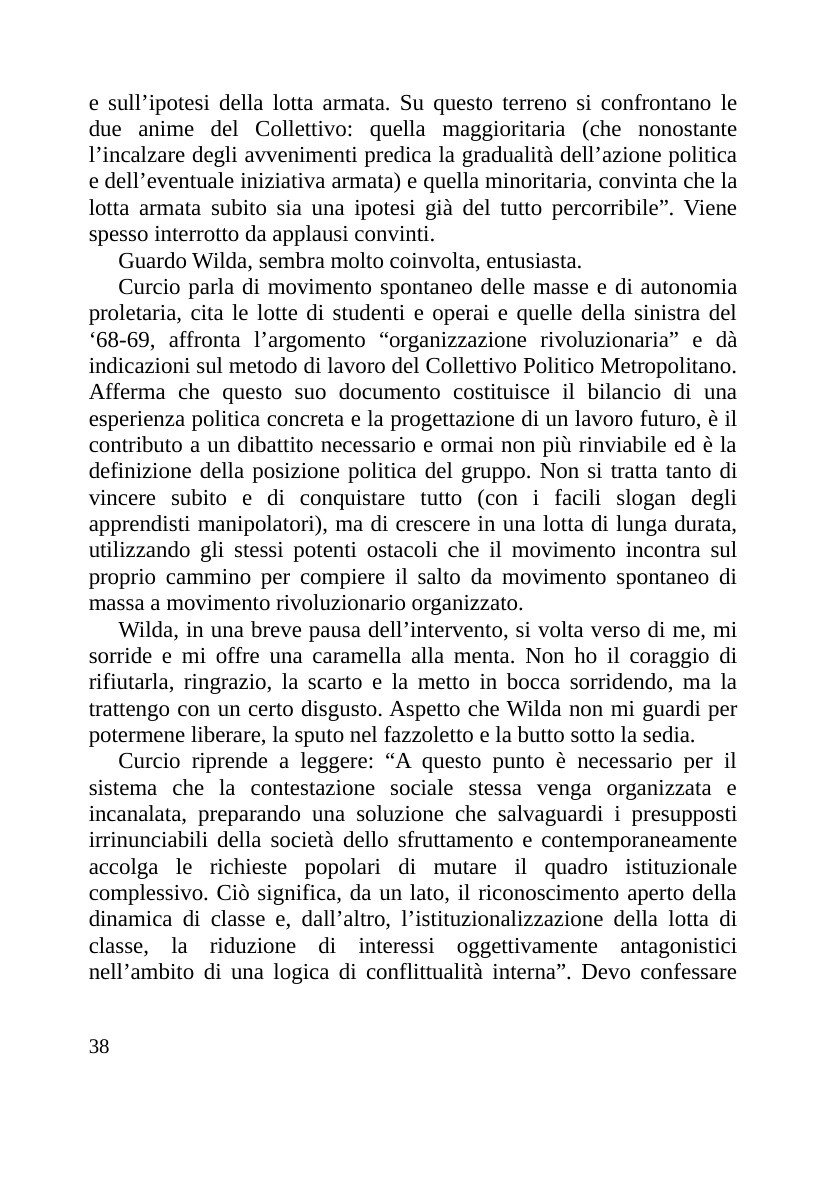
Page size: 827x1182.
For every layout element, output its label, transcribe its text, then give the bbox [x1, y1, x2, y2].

text Wilda, in una breve pausa dell’intervento, si volta verso di me, mi sorride e mi offre una caramella alla menta. Non ho il coraggio di rifiutarla, ringrazio, la scarto e la metto in bocca sorridendo, ma la trattengo con un certo disgusto. Aspetto che Wilda non mi guardi per potermene liberare, la sputo nel fazzoletto e la butto sotto la sedia. [88, 616, 738, 747]
text e sull’ipotesi della lotta armata. Su questo terreno si confrontano le due anime del Collettivo: quella maggioritaria (che nonostante l’incalzare degli avvenimenti predica la gradualità dell’azione politica e dell’eventuale iniziativa armata) e quella minoritaria, convinta che la lotta armata subito sia una ipotesi già del tutto percorribile”. Viene spesso interrotto da applausi convinti. [88, 88, 738, 247]
text Guardo Wilda, sembra molto coinvolta, entusiasta. [88, 247, 738, 273]
text Curcio parla di movimento spontaneo delle masse e di autonomia proletaria, cita le lotte di studenti e operai e quelle della sinistra del ‘68-69, affronta l’argomento “organizzazione rivoluzionaria” e dà indicazioni sul metodo di lavoro del Collettivo Politico Metropolitano. Afferma che questo suo documento costituisce il bilancio di una esperienza politica concreta e la progettazione di un lavoro futuro, è il contributo a un dibattito necessario e ormai non più rinviabile ed è la definizione della posizione politica del gruppo. Non si tratta tanto di vincere subito e di conquistare tutto (con i facili slogan degli apprendisti manipolatori), ma di crescere in una lotta di lunga durata, utilizzando gli stessi potenti ostacoli che il movimento incontra sul proprio cammino per compiere il salto da movimento spontaneo di massa a movimento rivoluzionario organizzato. [88, 273, 738, 616]
text Curcio riprende a leggere: “A questo punto è necessario per il sistema che la contestazione sociale stessa venga organizzata e incanalata, preparando una soluzione che salvaguardi i presupposti irrinunciabili della società dello sfruttamento e contemporaneamente accolga le richieste popolari di mutare il quadro istituzionale complessivo. Ciò significa, da un lato, il riconoscimento aperto della dinamica di classe e, dall’altro, l’istituzionalizzazione della lotta di classe, la riduzione di interessi oggettivamente antagonistici nell’ambito di una logica di conflittualità interna”. Devo confessare [88, 747, 738, 984]
